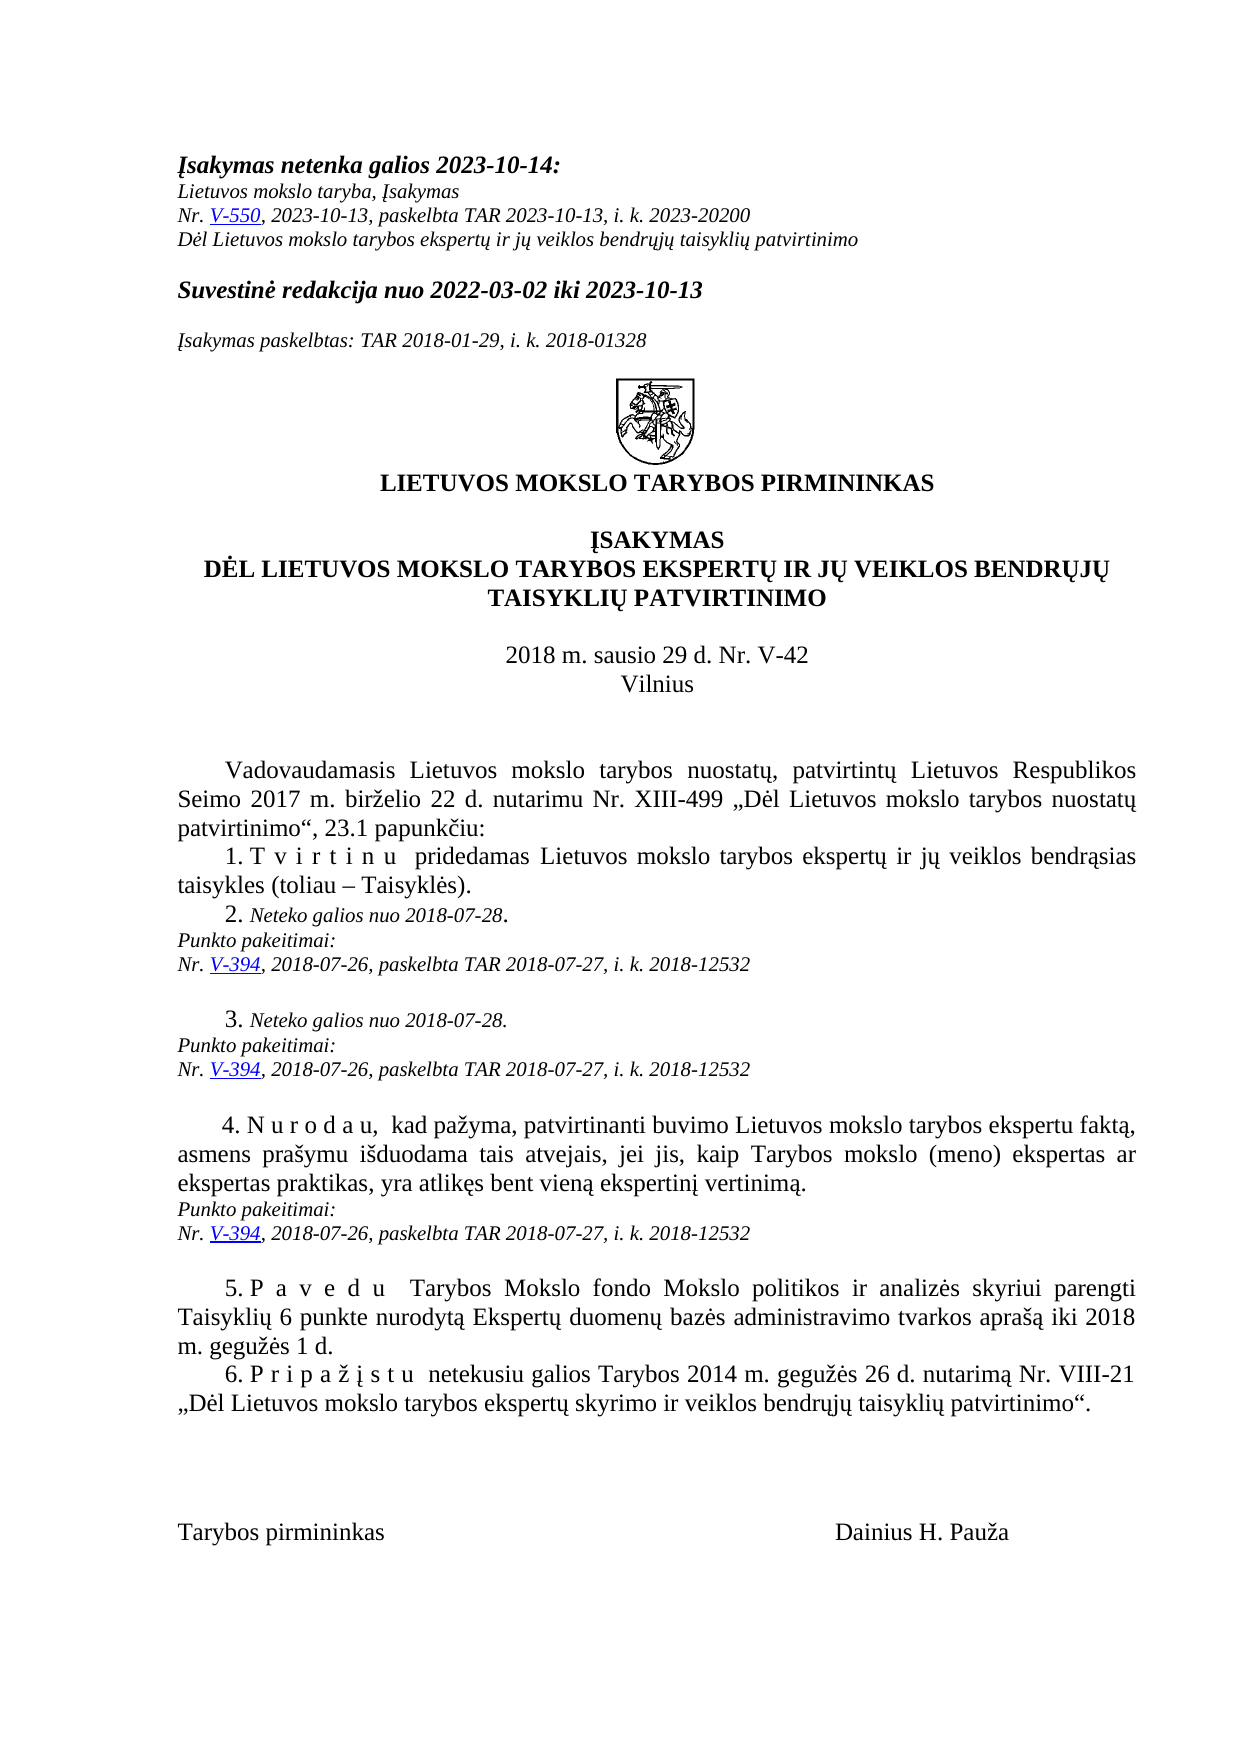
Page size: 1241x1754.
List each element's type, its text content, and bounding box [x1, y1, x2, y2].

text 1. T v i r t i n u pridedamas Lietuvos mokslo tarybos ekspertų ir jų veiklos bendrąsias taisykles (toliau – Taisyklės). [177, 841, 1137, 899]
text 2018 m. sausio 29 d. Nr. V-42 [177, 640, 1137, 669]
text Nr. V-394, 2018-07-26, paskelbta TAR 2018-07-27, i. k. 2018-12532 [177, 1221, 1137, 1244]
text 4. N u r o d a u, kad pažyma, patvirtinanti buvimo Lietuvos mokslo tarybos ekspertu faktą, asmens prašymu išduodama tais atvejais, jei jis, kaip Tarybos mokslo (meno) ekspertas ar ekspertas praktikas, yra atlikęs bent vieną ekspertinį vertinimą. [177, 1110, 1137, 1196]
text 2. Neteko galios nuo 2018-07-28. [177, 899, 1137, 928]
text DĖL LIETUVOS MOKSLO TARYBOS EKSPERTŲ IR JŲ VEIKLOS BENDRŲJŲ TAISYKLIŲ PATVIRTINIMO [177, 554, 1137, 611]
text Nr. V-550, 2023-10-13, paskelbta TAR 2023-10-13, i. k. 2023-20200 [177, 203, 1137, 227]
text 6. P r i p a ž į s t u netekusiu galios Tarybos 2014 m. gegužės 26 d. nutarimą Nr. VIII-21 „Dėl Lietuvos mokslo tarybos ekspertų skyrimo ir veiklos bendrųjų taisyklių patvirtinimo“. [177, 1359, 1137, 1417]
text Lietuvos mokslo taryba, Įsakymas [177, 179, 1137, 203]
text Įsakymas paskelbtas: TAR 2018-01-29, i. k. 2018-01328 [177, 328, 1137, 352]
text Suvestinė redakcija nuo 2022-03-02 iki 2023-10-13 [177, 275, 1137, 304]
text Punkto pakeitimai: [177, 928, 1137, 952]
text ĮSAKYMAS [177, 525, 1137, 554]
text Dėl Lietuvos mokslo tarybos ekspertų ir jų veiklos bendrųjų taisyklių patvirtinimo [177, 227, 1137, 251]
text LIETUVOS MOKSLO TARYBOS PIRMININKAS [177, 468, 1137, 496]
text Vadovaudamasis Lietuvos mokslo tarybos nuostatų, patvirtintų Lietuvos Respublikos Seimo 2017 m. birželio 22 d. nutarimu Nr. XIII-499 „Dėl Lietuvos mokslo tarybos nuostatų patvirtinimo“, 23.1 papunkčiu: [177, 755, 1137, 841]
text 3. Neteko galios nuo 2018-07-28. [177, 1004, 1137, 1033]
text Įsakymas netenka galios 2023-10-14: [177, 150, 1137, 179]
text Punkto pakeitimai: [177, 1033, 1137, 1057]
text Tarybos pirmininkas Dainius H. Pauža [177, 1517, 1009, 1546]
text Nr. V-394, 2018-07-26, paskelbta TAR 2018-07-27, i. k. 2018-12532 [177, 1057, 1137, 1081]
text Punkto pakeitimai: [177, 1196, 1137, 1221]
text Vilnius [177, 669, 1137, 698]
text Nr. V-394, 2018-07-26, paskelbta TAR 2018-07-27, i. k. 2018-12532 [177, 952, 1137, 976]
text 5. P a v e d u Tarybos Mokslo fondo Mokslo politikos ir analizės skyriui parengti Taisyklių 6 punkte nurodytą Ekspertų duomenų bazės administravimo tvarkos aprašą iki 2018 m. gegužės 1 d. [177, 1273, 1137, 1359]
